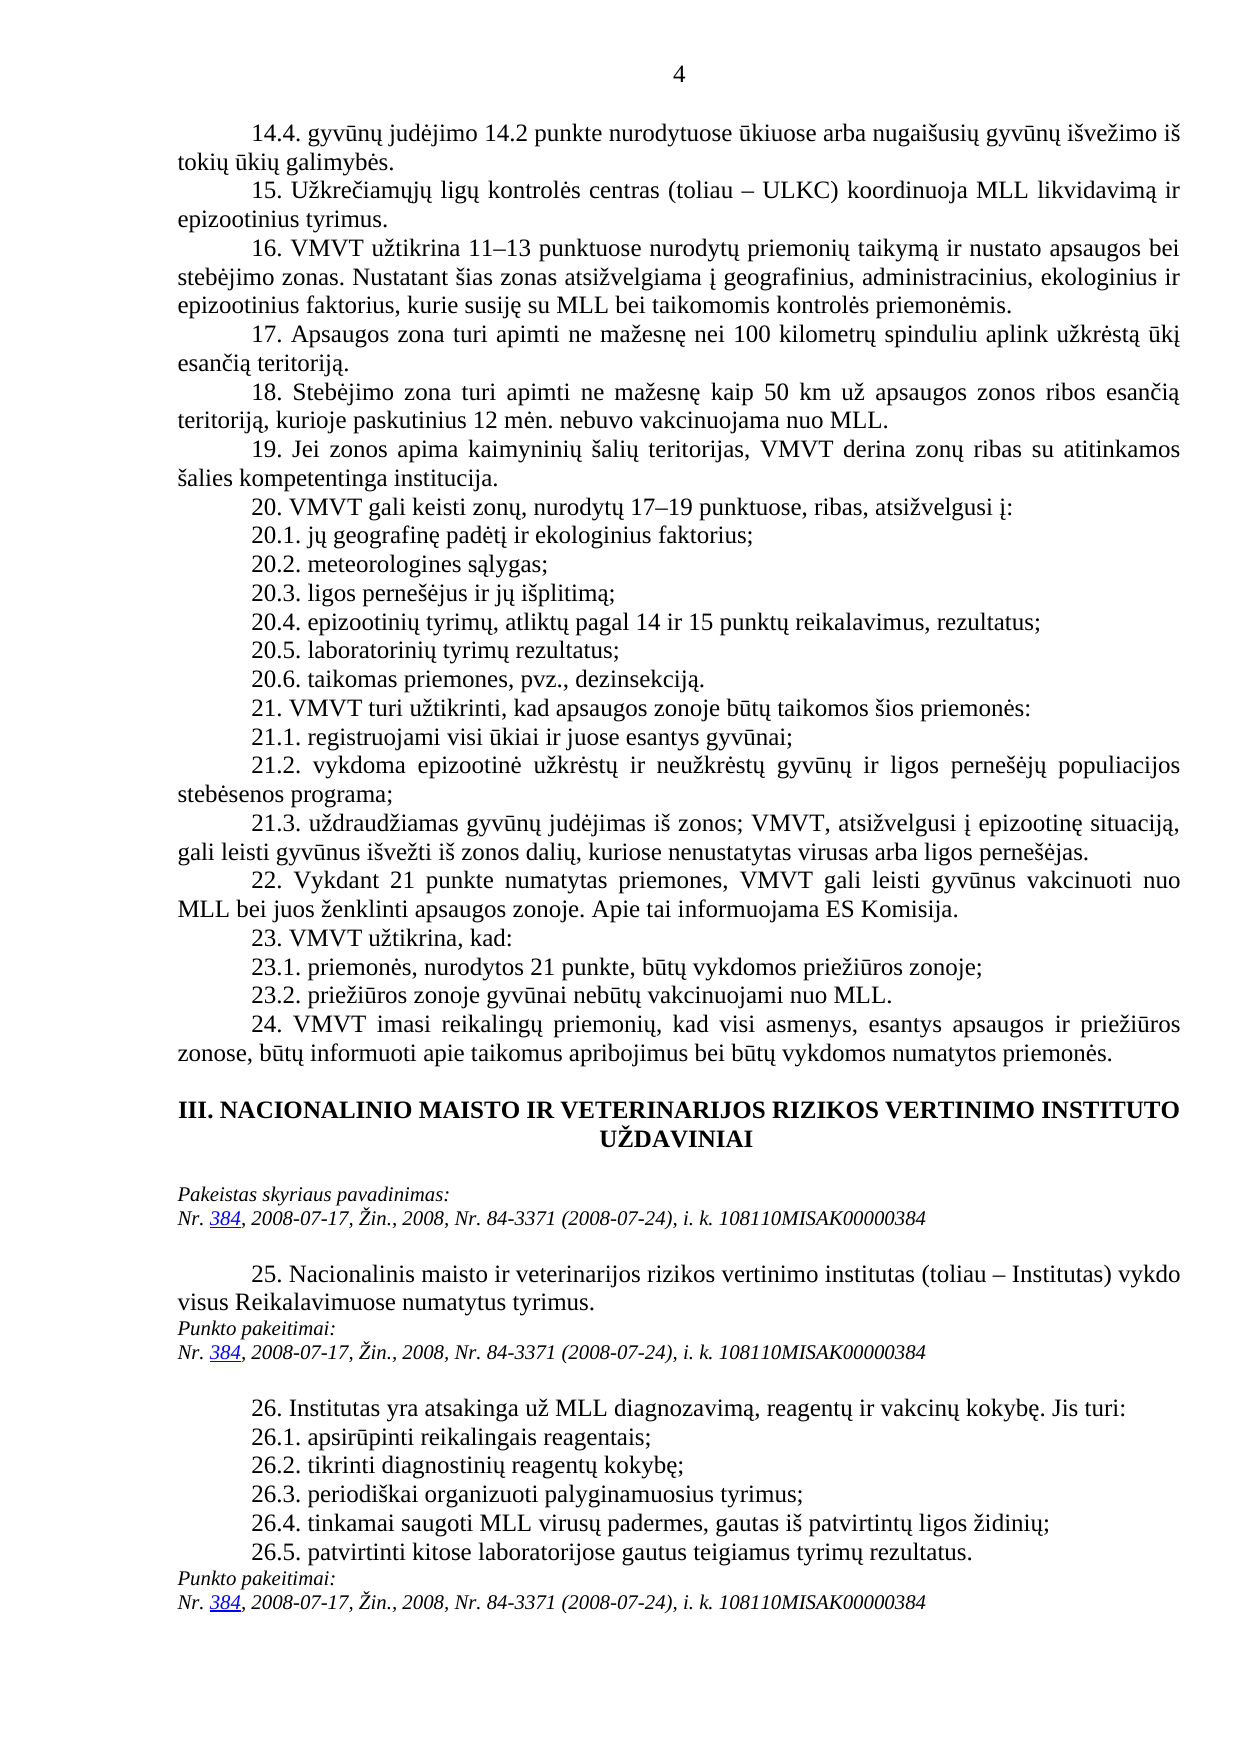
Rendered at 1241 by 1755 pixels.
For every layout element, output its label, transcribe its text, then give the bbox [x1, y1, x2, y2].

text 25. Nacionalinis maisto ir veterinarijos rizikos vertinimo institutas (toliau – Institutas) vykdo visus Reikalavimuose numatytus tyrimus. [177, 1259, 1181, 1316]
text 24. VMVT imasi reikalingų priemonių, kad visi asmenys, esantys apsaugos ir priežiūros zonose, būtų informuoti apie taikomus apribojimus bei būtų vykdomos numatytos priemonės. [177, 1009, 1181, 1067]
text Punkto pakeitimai: [177, 1316, 1181, 1340]
text 17. Apsaugos zona turi apimti ne mažesnę nei 100 kilometrų spinduliu aplink užkrėstą ūkį esančią teritoriją. [177, 319, 1181, 377]
text Punkto pakeitimai: [177, 1566, 1181, 1590]
text 26. Institutas yra atsakinga už MLL diagnozavimą, reagentų ir vakcinų kokybę. Jis turi: [177, 1393, 1181, 1422]
text 20.3. ligos pernešėjus ir jų išplitimą; [177, 578, 1181, 607]
text 18. Stebėjimo zona turi apimti ne mažesnę kaip 50 km už apsaugos zonos ribos esančią teritoriją, kurioje paskutinius 12 mėn. nebuvo vakcinuojama nuo MLL. [177, 377, 1181, 434]
text 26.1. apsirūpinti reikalingais reagentais; [177, 1422, 1181, 1451]
text 21.1. registruojami visi ūkiai ir juose esantys gyvūnai; [177, 722, 1181, 751]
text 20.4. epizootinių tyrimų, atliktų pagal 14 ir 15 punktų reikalavimus, rezultatus; [177, 607, 1181, 636]
text 20.1. jų geografinę padėtį ir ekologinius faktorius; [177, 521, 1181, 549]
text 20. VMVT gali keisti zonų, nurodytų 17–19 punktuose, ribas, atsižvelgusi į: [177, 492, 1181, 521]
text Nr. 384, 2008-07-17, Žin., 2008, Nr. 84-3371 (2008-07-24), i. k. 108110MISAK00000384 [177, 1590, 1181, 1614]
text 20.2. meteorologines sąlygas; [177, 549, 1181, 578]
text 23.1. priemonės, nurodytos 21 punkte, būtų vykdomos priežiūros zonoje; [177, 952, 1181, 981]
text 26.2. tikrinti diagnostinių reagentų kokybę; [177, 1451, 1181, 1479]
text 19. Jei zonos apima kaimyninių šalių teritorijas, VMVT derina zonų ribas su atitinkamos šalies kompetentinga institucija. [177, 434, 1181, 492]
text 16. VMVT užtikrina 11–13 punktuose nurodytų priemonių taikymą ir nustato apsaugos bei stebėjimo zonas. Nustatant šias zonas atsižvelgiama į geografinius, administracinius, ekologinius ir epizootinius faktorius, kurie susiję su MLL bei taikomomis kontrolės priemonėmis. [177, 233, 1181, 319]
text 26.4. tinkamai saugoti MLL virusų padermes, gautas iš patvirtintų ligos židinių; [177, 1508, 1181, 1537]
text Nr. 384, 2008-07-17, Žin., 2008, Nr. 84-3371 (2008-07-24), i. k. 108110MISAK00000384 [177, 1340, 1181, 1364]
text 15. Užkrečiamųjų ligų kontrolės centras (toliau – ULKC) koordinuoja MLL likvidavimą ir epizootinius tyrimus. [177, 176, 1181, 233]
text 22. Vykdant 21 punkte numatytas priemones, VMVT gali leisti gyvūnus vakcinuoti nuo MLL bei juos ženklinti apsaugos zonoje. Apie tai informuojama ES Komisija. [177, 866, 1181, 923]
text 20.5. laboratorinių tyrimų rezultatus; [177, 636, 1181, 664]
text 23.2. priežiūros zonoje gyvūnai nebūtų vakcinuojami nuo MLL. [177, 981, 1181, 1009]
text Nr. 384, 2008-07-17, Žin., 2008, Nr. 84-3371 (2008-07-24), i. k. 108110MISAK00000384 [177, 1206, 1181, 1230]
text 26.3. periodiškai organizuoti palyginamuosius tyrimus; [177, 1479, 1181, 1508]
text 21.2. vykdoma epizootinė užkrėstų ir neužkrėstų gyvūnų ir ligos pernešėjų populiacijos stebėsenos programa; [177, 751, 1181, 808]
text Pakeistas skyriaus pavadinimas: [177, 1182, 1181, 1206]
text 14.4. gyvūnų judėjimo 14.2 punkte nurodytuose ūkiuose arba nugaišusių gyvūnų išvežimo iš tokių ūkių galimybės. [177, 118, 1181, 176]
text 23. VMVT užtikrina, kad: [177, 923, 1181, 952]
text III. NACIONALINIO MAISTO IR VETERINARIJOS RIZIKOS VERTINIMO INSTITUTO UŽDAVINIAI [177, 1096, 1181, 1153]
text 21.3. uždraudžiamas gyvūnų judėjimas iš zonos; VMVT, atsižvelgusi į epizootinę situaciją, gali leisti gyvūnus išvežti iš zonos dalių, kuriose nenustatytas virusas arba ligos pernešėjas. [177, 808, 1181, 866]
text 21. VMVT turi užtikrinti, kad apsaugos zonoje būtų taikomos šios priemonės: [177, 693, 1181, 722]
text 26.5. patvirtinti kitose laboratorijose gautus teigiamus tyrimų rezultatus. [177, 1537, 1181, 1566]
text 20.6. taikomas priemones, pvz., dezinsekciją. [177, 664, 1181, 693]
